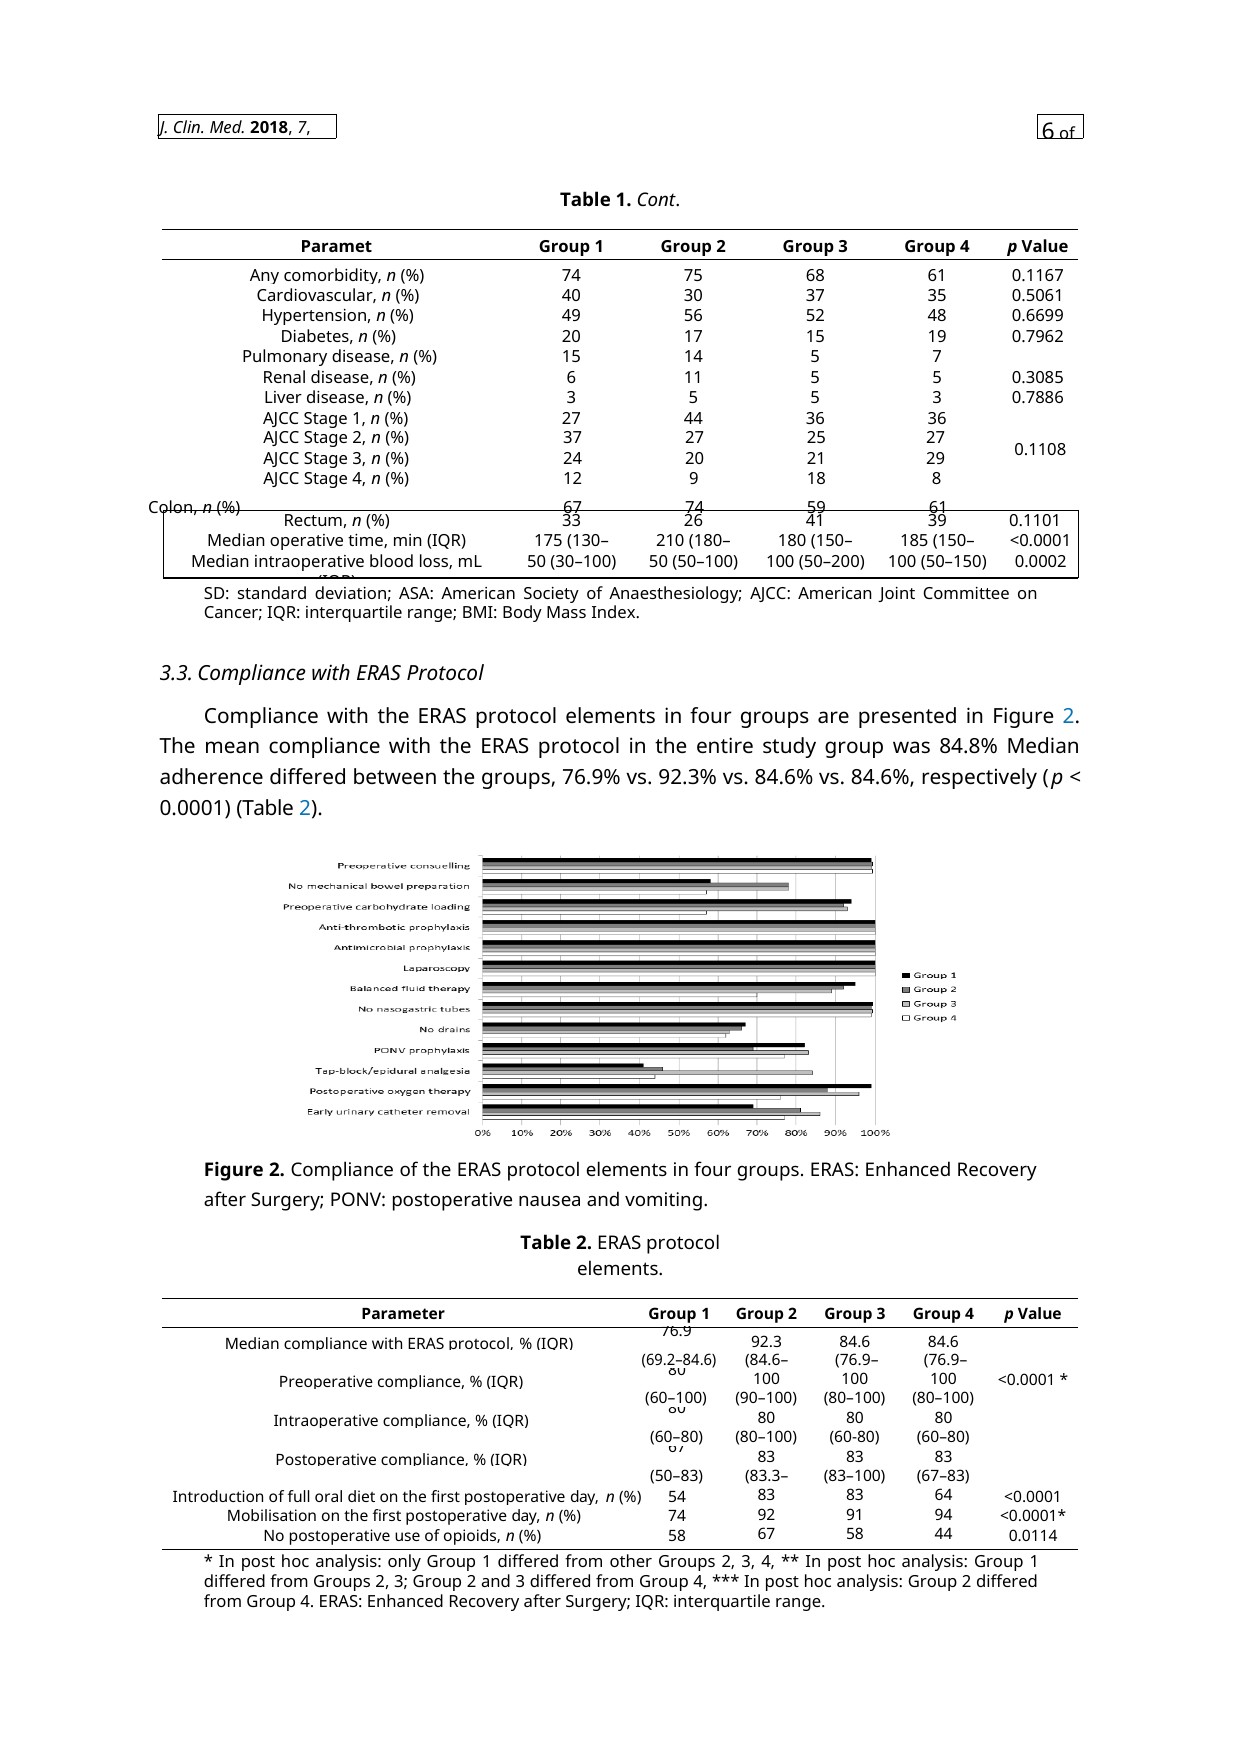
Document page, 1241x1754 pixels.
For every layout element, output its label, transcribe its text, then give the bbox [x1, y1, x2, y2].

table_cell Hypertension, n (%) [162, 304, 485, 324]
table_header Group 4 [876, 230, 989, 259]
table_cell 92.3 [724, 1328, 811, 1349]
table_cell 0.1167 [989, 260, 1078, 283]
table_cell <0.0001* [990, 1505, 1078, 1524]
table_cell [990, 1328, 1078, 1349]
table_cell 0.0002 [998, 551, 1078, 577]
table_cell No postoperative use of opioids, n (%) 58 [162, 1524, 724, 1549]
table_cell Cardiovascular, n (%) [162, 284, 485, 304]
table_cell (69.2–84.6) [162, 1350, 724, 1369]
table_cell 83 [811, 1485, 901, 1505]
table_cell Median operative time, min (IQR) [164, 530, 510, 551]
table_cell (50–83) [162, 1466, 724, 1485]
table_header Group 1 [485, 230, 632, 259]
table_cell 0.7886 [989, 386, 1078, 407]
table_header Parameter Group 1 [162, 1299, 724, 1326]
table_cell 83 [724, 1447, 811, 1466]
table_cell 3 [485, 386, 632, 407]
table_cell 0.5061 [989, 284, 1078, 304]
table_cell (90–100) [724, 1389, 811, 1408]
table_cell 100 (50–150) [876, 551, 998, 577]
table_cell Postoperative compliance, % (IQR) 67 [162, 1447, 724, 1466]
table_header Group 2 [632, 230, 754, 259]
table_cell Median intraoperative blood loss, mL (IQR) [164, 551, 510, 577]
table_cell 7 [876, 345, 989, 366]
table_cell 19 [876, 325, 989, 345]
table_cell 100 [901, 1369, 990, 1388]
text SD: standard deviation; ASA: American Society of Anaesthesiology; AJCC: American Joint Committee on Cancer; IQR: interquartile range; BMI: Body Mass Index. [204, 583, 1039, 623]
table_cell 36 [754, 407, 876, 427]
table_cell 80 [724, 1408, 811, 1427]
table_header Group 3 [754, 230, 876, 259]
table_cell (76.9–92.3) [811, 1350, 901, 1369]
table_header Group 2 [724, 1299, 811, 1326]
text * In post hoc analysis: only Group 1 differed from other Groups 2, 3, 4, ** In post hoc analysis: Group 1 differed from Groups 2, 3; Group 2 and 3 differed from Group 4, *** In post hoc analysis: Group 2 differed from Group 4. ERAS: Enhanced Recovery after Surgery; IQR: interquartile range. [204, 1552, 1039, 1611]
table_cell [990, 1447, 1078, 1466]
table_cell 5 [632, 386, 754, 407]
table_cell Preoperative compliance, % (IQR) 80 [162, 1369, 724, 1388]
table_header Parameter [162, 230, 485, 259]
table_cell 0.3085 [989, 366, 1078, 386]
table_cell 40 [485, 284, 632, 304]
table_cell 27 [485, 407, 632, 427]
table_cell (60–100) [162, 1389, 724, 1408]
table_cell 15 [485, 345, 632, 366]
table_cell 83 [901, 1447, 990, 1466]
text AJCC Stage 3, n (%) 24 20 21 29 [263, 448, 945, 468]
table_cell 83 [811, 1447, 901, 1466]
table_cell 49 [485, 304, 632, 324]
text Compliance with the ERAS protocol elements in four groups are presented in Figure 2. The mean compliance with the ERAS protocol in the entire study group was 84.8% Median adherence differed between the groups, 76.9% vs. 92.3% vs. 84.6% vs. 84.6%, respectively (p < 0.0001) (Table 2). [159, 701, 1081, 821]
table_cell 91 [811, 1505, 901, 1524]
table_cell [990, 1408, 1078, 1427]
table_cell <0.0001 ** [990, 1485, 1078, 1505]
table_header Group 3 [811, 1299, 901, 1326]
table_cell 52 [754, 304, 876, 324]
table_header [998, 511, 1078, 530]
table_header 33 [510, 511, 632, 530]
picture [276, 847, 965, 1144]
table_cell (80–100) [724, 1427, 811, 1447]
table_cell (84.6–100) [724, 1350, 811, 1369]
table_cell AJCC Stage 1, n (%) [162, 407, 485, 427]
table_cell (80–100) [901, 1389, 990, 1408]
table_cell [990, 1389, 1078, 1408]
table_cell 3 [876, 386, 989, 407]
table_header 39 [876, 511, 998, 530]
table_cell 75 [632, 260, 754, 283]
table_cell Liver disease, n (%) [162, 386, 485, 407]
table_cell (60-80) [811, 1427, 901, 1447]
table_cell 5 [754, 386, 876, 407]
table_cell 180 (150–240) [754, 530, 876, 551]
text 0.1108 [1014, 437, 1092, 460]
table_cell 11 [632, 366, 754, 386]
table_cell 84.6 [811, 1328, 901, 1349]
table_cell 80 [901, 1408, 990, 1427]
table_cell (67–83) [901, 1466, 990, 1485]
table_cell 94 [901, 1505, 990, 1524]
text Colon, n (%) 67 74 59 61 0.1101 [148, 489, 1092, 520]
table_cell 0.6699 [989, 304, 1078, 324]
table_cell 56 [632, 304, 754, 324]
table_cell Diabetes, n (%) [162, 325, 485, 345]
table_cell 20 [485, 325, 632, 345]
table_header Rectum, n (%) [164, 511, 510, 530]
table_cell 36 [876, 407, 989, 427]
table_header p Value [990, 1299, 1078, 1326]
table_cell 35 [876, 284, 989, 304]
table_cell (83.3–100) [724, 1466, 811, 1485]
table_cell 14 [632, 345, 754, 366]
table_cell <0.0001 * [990, 1369, 1078, 1388]
table_cell 6 [485, 366, 632, 386]
table_cell 48 [876, 304, 989, 324]
table_cell Median compliance with ERAS protocol, % (IQR) 76.9 [162, 1328, 724, 1349]
table_cell 100 (50–200) [754, 551, 876, 577]
table_cell 50 (30–100) [510, 551, 632, 577]
table_cell 5 [876, 366, 989, 386]
table_cell 61 [876, 260, 989, 283]
table_cell Renal disease, n (%) [162, 366, 485, 386]
table_cell 67 [724, 1524, 811, 1549]
table_cell 44 [632, 407, 754, 427]
table_cell 5 [754, 366, 876, 386]
table_cell 0.7962 [989, 325, 1078, 345]
table_cell 175 (130–200) [510, 530, 632, 551]
table_cell Mobilisation on the first postoperative day, n (%) 74 [162, 1505, 724, 1524]
text AJCC Stage 2, n (%) 37 27 25 27 [263, 427, 945, 448]
table_cell 210 (180–240) [633, 530, 754, 551]
table_cell 30 [632, 284, 754, 304]
table_cell 58 [811, 1524, 901, 1549]
table_header 26 [633, 511, 754, 530]
table_cell Pulmonary disease, n (%) [162, 345, 485, 366]
table_cell [989, 345, 1078, 366]
table_cell 185 (150–220) [876, 530, 998, 551]
table_cell (76.9–92.3) [901, 1350, 990, 1369]
table_header 41 [754, 511, 876, 530]
table_cell (83–100) [811, 1466, 901, 1485]
table_cell <0.0001 [998, 530, 1078, 551]
table_cell (80–100) [811, 1389, 901, 1408]
table_cell 92 [724, 1505, 811, 1524]
list Compliance with ERAS Protocol [159, 658, 1092, 686]
table_cell 74 [485, 260, 632, 283]
table_cell [990, 1466, 1078, 1485]
table_cell 80 [811, 1408, 901, 1427]
table_cell 83 [724, 1485, 811, 1505]
table_cell (60–80) [901, 1427, 990, 1447]
table_cell 0.0114 *** [990, 1524, 1078, 1549]
table_cell 64 [901, 1485, 990, 1505]
text Table 2. ERAS protocol elements. [479, 1229, 761, 1281]
table_cell 17 [632, 325, 754, 345]
table_cell [990, 1350, 1078, 1369]
table_cell 84.6 [901, 1328, 990, 1349]
table_header p Value [989, 230, 1078, 259]
table_cell Intraoperative compliance, % (IQR) 80 [162, 1408, 724, 1427]
table_cell 100 [811, 1369, 901, 1388]
table_cell (60–80) [162, 1427, 724, 1447]
table_header Group 4 [901, 1299, 990, 1326]
table_cell 5 [754, 345, 876, 366]
text Figure 2. Compliance of the ERAS protocol elements in four groups. ERAS: Enhanced Recovery after Surgery; PONV: postoperative nausea and vomiting. [204, 855, 1037, 1211]
table_cell 50 (50–100) [633, 551, 754, 577]
table_cell 15 [754, 325, 876, 345]
table_cell 100 [724, 1369, 811, 1388]
table_cell [990, 1427, 1078, 1447]
table_cell 44 [901, 1524, 990, 1549]
table_cell Introduction of full oral diet on the first postoperative day, n (%) 54 [162, 1485, 724, 1505]
table_cell 37 [754, 284, 876, 304]
text AJCC Stage 4, n (%) 12 9 18 8 [263, 468, 945, 489]
table_cell [989, 407, 1078, 427]
text Table 1. Cont. [479, 186, 761, 212]
table_cell Any comorbidity, n (%) [162, 260, 485, 283]
table_cell 68 [754, 260, 876, 283]
